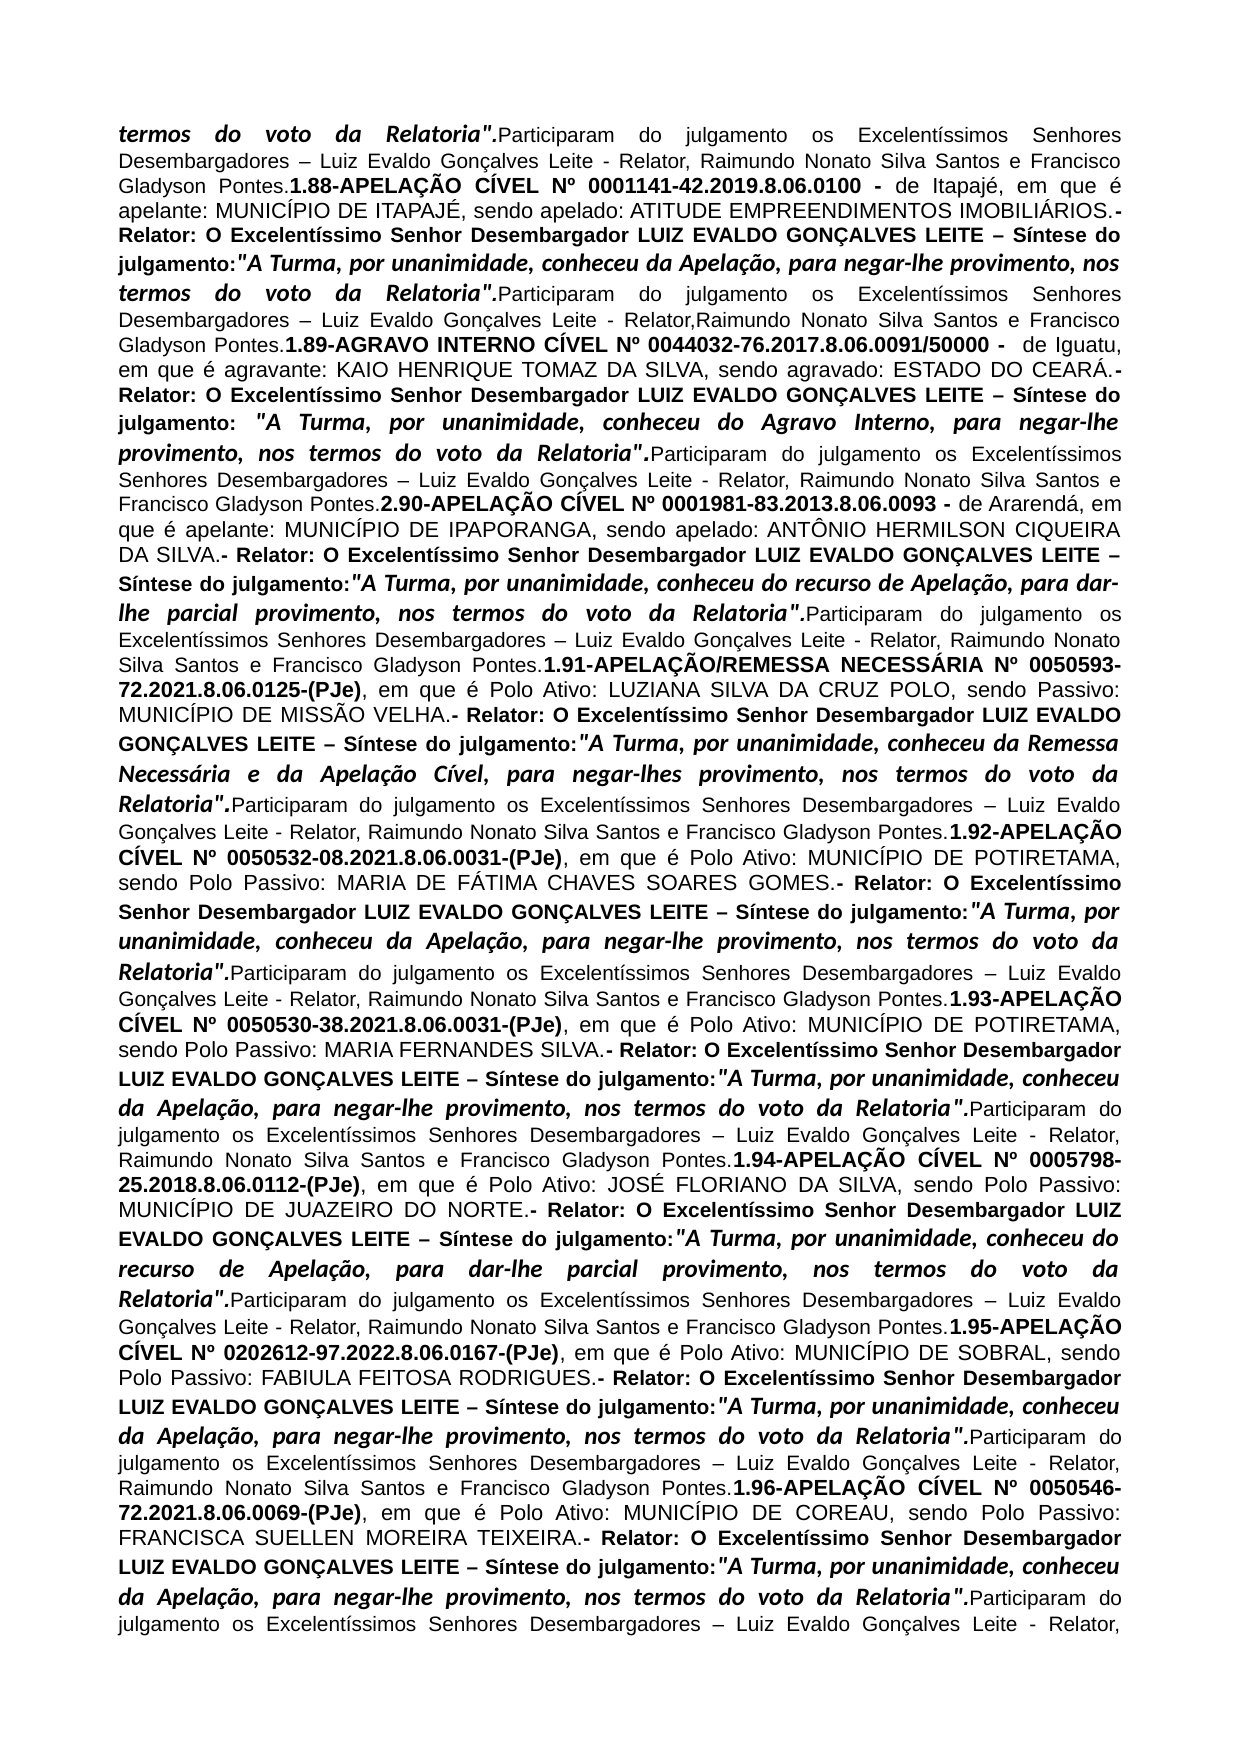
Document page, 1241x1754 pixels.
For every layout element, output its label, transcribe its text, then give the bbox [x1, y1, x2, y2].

text termos do voto da Relatoria".Participaram do julgamento os Excelentíssimos Senhores Desembargadores – Luiz Evaldo Gonçalves Leite - Relator, Raimundo Nonato Silva Santos e Francisco Gladyson Pontes.1.88-APELAÇÃO CÍVEL Nº 0001141-42.2019.8.06.0100 - de Itapajé, em que é apelante: MUNICÍPIO DE ITAPAJÉ, sendo apelado: ATITUDE EMPREENDIMENTOS IMOBILIÁRIOS.- Relator: O Excelentíssimo Senhor Desembargador LUIZ EVALDO GONÇALVES LEITE – Síntese do julgamento:"A Turma, por unanimidade, conheceu da Apelação, para negar-lhe provimento, nos termos do voto da Relatoria".Participaram do julgamento os Excelentíssimos Senhores Desembargadores – Luiz Evaldo Gonçalves Leite - Relator,Raimundo Nonato Silva Santos e Francisco Gladyson Pontes.1.89-AGRAVO INTERNO CÍVEL Nº 0044032-76.2017.8.06.0091/50000 - de Iguatu, em que é agravante: KAIO HENRIQUE TOMAZ DA SILVA, sendo agravado: ESTADO DO CEARÁ.- Relator: O Excelentíssimo Senhor Desembargador LUIZ EVALDO GONÇALVES LEITE – Síntese do julgamento: "A Turma, por unanimidade, conheceu do Agravo Interno, para negar-lhe provimento, nos termos do voto da Relatoria".Participaram do julgamento os Excelentíssimos Senhores Desembargadores – Luiz Evaldo Gonçalves Leite - Relator, Raimundo Nonato Silva Santos e Francisco Gladyson Pontes.2.90-APELAÇÃO CÍVEL Nº 0001981-83.2013.8.06.0093 - de Ararendá, em que é apelante: MUNICÍPIO DE IPAPORANGA, sendo apelado: ANTÔNIO HERMILSON CIQUEIRA DA SILVA.- Relator: O Excelentíssimo Senhor Desembargador LUIZ EVALDO GONÇALVES LEITE – Síntese do julgamento:"A Turma, por unanimidade, conheceu do recurso de Apelação, para dar-lhe parcial provimento, nos termos do voto da Relatoria".Participaram do julgamento os Excelentíssimos Senhores Desembargadores – Luiz Evaldo Gonçalves Leite - Relator, Raimundo Nonato Silva Santos e Francisco Gladyson Pontes.1.91-APELAÇÃO/REMESSA NECESSÁRIA Nº 0050593-72.2021.8.06.0125-(PJe), em que é Polo Ativo: LUZIANA SILVA DA CRUZ POLO, sendo Passivo: MUNICÍPIO DE MISSÃO VELHA.- Relator: O Excelentíssimo Senhor Desembargador LUIZ EVALDO GONÇALVES LEITE – Síntese do julgamento:"A Turma, por unanimidade, conheceu da Remessa Necessária e da Apelação Cível, para negar-lhes provimento, nos termos do voto da Relatoria".Participaram do julgamento os Excelentíssimos Senhores Desembargadores – Luiz Evaldo Gonçalves Leite - Relator, Raimundo Nonato Silva Santos e Francisco Gladyson Pontes.1.92-APELAÇÃO CÍVEL Nº 0050532-08.2021.8.06.0031-(PJe), em que é Polo Ativo: MUNICÍPIO DE POTIRETAMA, sendo Polo Passivo: MARIA DE FÁTIMA CHAVES SOARES GOMES.- Relator: O Excelentíssimo Senhor Desembargador LUIZ EVALDO GONÇALVES LEITE – Síntese do julgamento:"A Turma, por unanimidade, conheceu da Apelação, para negar-lhe provimento, nos termos do voto da Relatoria".Participaram do julgamento os Excelentíssimos Senhores Desembargadores – Luiz Evaldo Gonçalves Leite - Relator, Raimundo Nonato Silva Santos e Francisco Gladyson Pontes.1.93-APELAÇÃO CÍVEL Nº 0050530-38.2021.8.06.0031-(PJe), em que é Polo Ativo: MUNICÍPIO DE POTIRETAMA, sendo Polo Passivo: MARIA FERNANDES SILVA.- Relator: O Excelentíssimo Senhor Desembargador LUIZ EVALDO GONÇALVES LEITE – Síntese do julgamento:"A Turma, por unanimidade, conheceu da Apelação, para negar-lhe provimento, nos termos do voto da Relatoria".Participaram do julgamento os Excelentíssimos Senhores Desembargadores – Luiz Evaldo Gonçalves Leite - Relator, Raimundo Nonato Silva Santos e Francisco Gladyson Pontes.1.94-APELAÇÃO CÍVEL Nº 0005798-25.2018.8.06.0112-(PJe), em que é Polo Ativo: JOSÉ FLORIANO DA SILVA, sendo Polo Passivo: MUNICÍPIO DE JUAZEIRO DO NORTE.- Relator: O Excelentíssimo Senhor Desembargador LUIZ EVALDO GONÇALVES LEITE – Síntese do julgamento:"A Turma, por unanimidade, conheceu do recurso de Apelação, para dar-lhe parcial provimento, nos termos do voto da Relatoria".Participaram do julgamento os Excelentíssimos Senhores Desembargadores – Luiz Evaldo Gonçalves Leite - Relator, Raimundo Nonato Silva Santos e Francisco Gladyson Pontes.1.95-APELAÇÃO CÍVEL Nº 0202612-97.2022.8.06.0167-(PJe), em que é Polo Ativo: MUNICÍPIO DE SOBRAL, sendo Polo Passivo: FABIULA FEITOSA RODRIGUES.- Relator: O Excelentíssimo Senhor Desembargador LUIZ EVALDO GONÇALVES LEITE – Síntese do julgamento:"A Turma, por unanimidade, conheceu da Apelação, para negar-lhe provimento, nos termos do voto da Relatoria".Participaram do julgamento os Excelentíssimos Senhores Desembargadores – Luiz Evaldo Gonçalves Leite - Relator, Raimundo Nonato Silva Santos e Francisco Gladyson Pontes.1.96-APELAÇÃO CÍVEL Nº 0050546-72.2021.8.06.0069-(PJe), em que é Polo Ativo: MUNICÍPIO DE COREAU, sendo Polo Passivo: FRANCISCA SUELLEN MOREIRA TEIXEIRA.- Relator: O Excelentíssimo Senhor Desembargador LUIZ EVALDO GONÇALVES LEITE – Síntese do julgamento:"A Turma, por unanimidade, conheceu da Apelação, para negar-lhe provimento, nos termos do voto da Relatoria".Participaram do julgamento os Excelentíssimos Senhores Desembargadores – Luiz Evaldo Gonçalves Leite - Relator, [118, 118, 1122, 1635]
